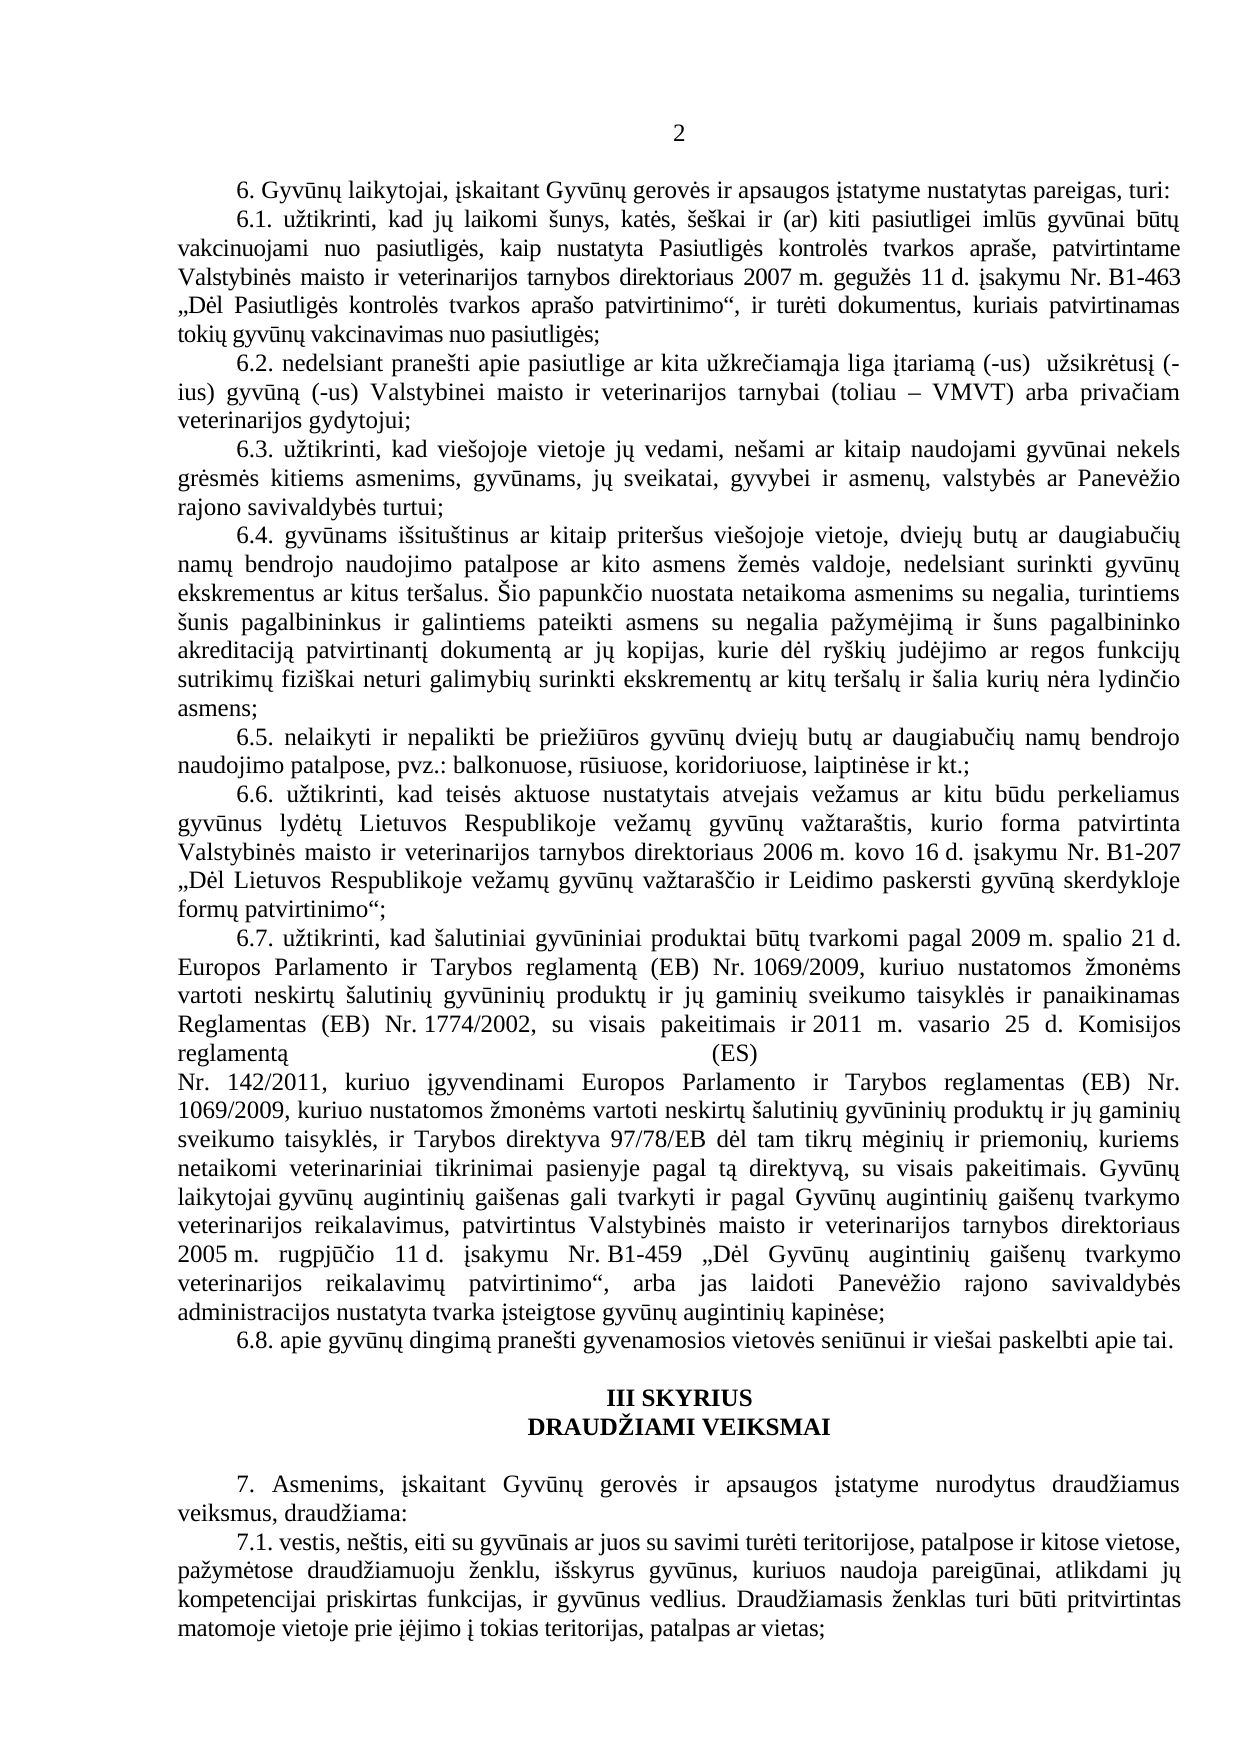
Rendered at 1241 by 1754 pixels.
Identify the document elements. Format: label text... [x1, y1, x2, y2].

text 6.1. užtikrinti, kad jų laikomi šunys, katės, šeškai ir (ar) kiti pasiutligei imlūs gyvūnai būtų vakcinuojami nuo pasiutligės, kaip nustatyta Pasiutligės kontrolės tvarkos apraše, patvirtintame Valstybinės maisto ir veterinarijos tarnybos direktoriaus 2007 m. gegužės 11 d. įsakymu Nr. B1-463 „Dėl Pasiutligės kontrolės tvarkos aprašo patvirtinimo“, ir turėti dokumentus, kuriais patvirtinamas tokių gyvūnų vakcinavimas nuo pasiutligės; [177, 204, 1181, 348]
text 6.8. apie gyvūnų dingimą pranešti gyvenamosios vietovės seniūnui ir viešai paskelbti apie tai. [177, 1326, 1181, 1354]
text DRAUDŽIAMI VEIKSMAI [177, 1412, 1181, 1441]
text 7.1. vestis, neštis, eiti su gyvūnais ar juos su savimi turėti teritorijose, patalpose ir kitose vietose, pažymėtose draudžiamuoju ženklu, išskyrus gyvūnus, kuriuos naudoja pareigūnai, atlikdami jų kompetencijai priskirtas funkcijas, ir gyvūnus vedlius. Draudžiamasis ženklas turi būti pritvirtintas matomoje vietoje prie įėjimo į tokias teritorijas, patalpas ar vietas; [177, 1527, 1181, 1642]
text 6.2. nedelsiant pranešti apie pasiutlige ar kita užkrečiamąja liga įtariamą (-us) užsikrėtusį (-ius) gyvūną (-us) Valstybinei maisto ir veterinarijos tarnybai (toliau – VMVT) arba privačiam veterinarijos gydytojui; [177, 348, 1181, 434]
text 7. Asmenims, įskaitant Gyvūnų gerovės ir apsaugos įstatyme nurodytus draudžiamus veiksmus, draudžiama: [177, 1469, 1181, 1527]
text 6.3. užtikrinti, kad viešojoje vietoje jų vedami, nešami ar kitaip naudojami gyvūnai nekels grėsmės kitiems asmenims, gyvūnams, jų sveikatai, gyvybei ir asmenų, valstybės ar Panevėžio rajono savivaldybės turtui; [177, 434, 1181, 521]
text 6.5. nelaikyti ir nepalikti be priežiūros gyvūnų dviejų butų ar daugiabučių namų bendrojo naudojimo patalpose, pvz.: balkonuose, rūsiuose, koridoriuose, laiptinėse ir kt.; [177, 722, 1181, 779]
text 6.7. užtikrinti, kad šalutiniai gyvūniniai produktai būtų tvarkomi pagal 2009 m. spalio 21 d. Europos Parlamento ir Tarybos reglamentą (EB) Nr. 1069/2009, kuriuo nustatomos žmonėms vartoti neskirtų šalutinių gyvūninių produktų ir jų gaminių sveikumo taisyklės ir panaikinamas Reglamentas (EB) Nr. 1774/2002, su visais pakeitimais ir 2011 m. vasario 25 d. Komisijos reglamentą (ES) Nr. 142/2011, kuriuo įgyvendinami Europos Parlamento ir Tarybos reglamentas (EB) Nr. 1069/2009, kuriuo nustatomos žmonėms vartoti neskirtų šalutinių gyvūninių produktų ir jų gaminių sveikumo taisyklės, ir Tarybos direktyva 97/78/EB dėl tam tikrų mėginių ir priemonių, kuriems netaikomi veterinariniai tikrinimai pasienyje pagal tą direktyvą, su visais pakeitimais. Gyvūnų laikytojai gyvūnų augintinių gaišenas gali tvarkyti ir pagal Gyvūnų augintinių gaišenų tvarkymo veterinarijos reikalavimus, patvirtintus Valstybinės maisto ir veterinarijos tarnybos direktoriaus 2005 m. rugpjūčio 11 d. įsakymu Nr. B1-459 „Dėl Gyvūnų augintinių gaišenų tvarkymo veterinarijos reikalavimų patvirtinimo“, arba jas laidoti Panevėžio rajono savivaldybės administracijos nustatyta tvarka įsteigtose gyvūnų augintinių kapinėse; [177, 923, 1181, 1326]
text 6.6. užtikrinti, kad teisės aktuose nustatytais atvejais vežamus ar kitu būdu perkeliamus gyvūnus lydėtų Lietuvos Respublikoje vežamų gyvūnų važtaraštis, kurio forma patvirtinta Valstybinės maisto ir veterinarijos tarnybos direktoriaus 2006 m. kovo 16 d. įsakymu Nr. B1-207 „Dėl Lietuvos Respublikoje vežamų gyvūnų važtaraščio ir Leidimo paskersti gyvūną skerdykloje formų patvirtinimo“; [177, 779, 1181, 923]
text III SKYRIUS [177, 1383, 1181, 1412]
text 6. Gyvūnų laikytojai, įskaitant Gyvūnų gerovės ir apsaugos įstatyme nustatytas pareigas, turi: [177, 176, 1181, 204]
text 6.4. gyvūnams išsituštinus ar kitaip priteršus viešojoje vietoje, dviejų butų ar daugiabučių namų bendrojo naudojimo patalpose ar kito asmens žemės valdoje, nedelsiant surinkti gyvūnų ekskrementus ar kitus teršalus. Šio papunkčio nuostata netaikoma asmenims su negalia, turintiems šunis pagalbininkus ir galintiems pateikti asmens su negalia pažymėjimą ir šuns pagalbininko akreditaciją patvirtinantį dokumentą ar jų kopijas, kurie dėl ryškių judėjimo ar regos funkcijų sutrikimų fiziškai neturi galimybių surinkti ekskrementų ar kitų teršalų ir šalia kurių nėra lydinčio asmens; [177, 521, 1181, 722]
